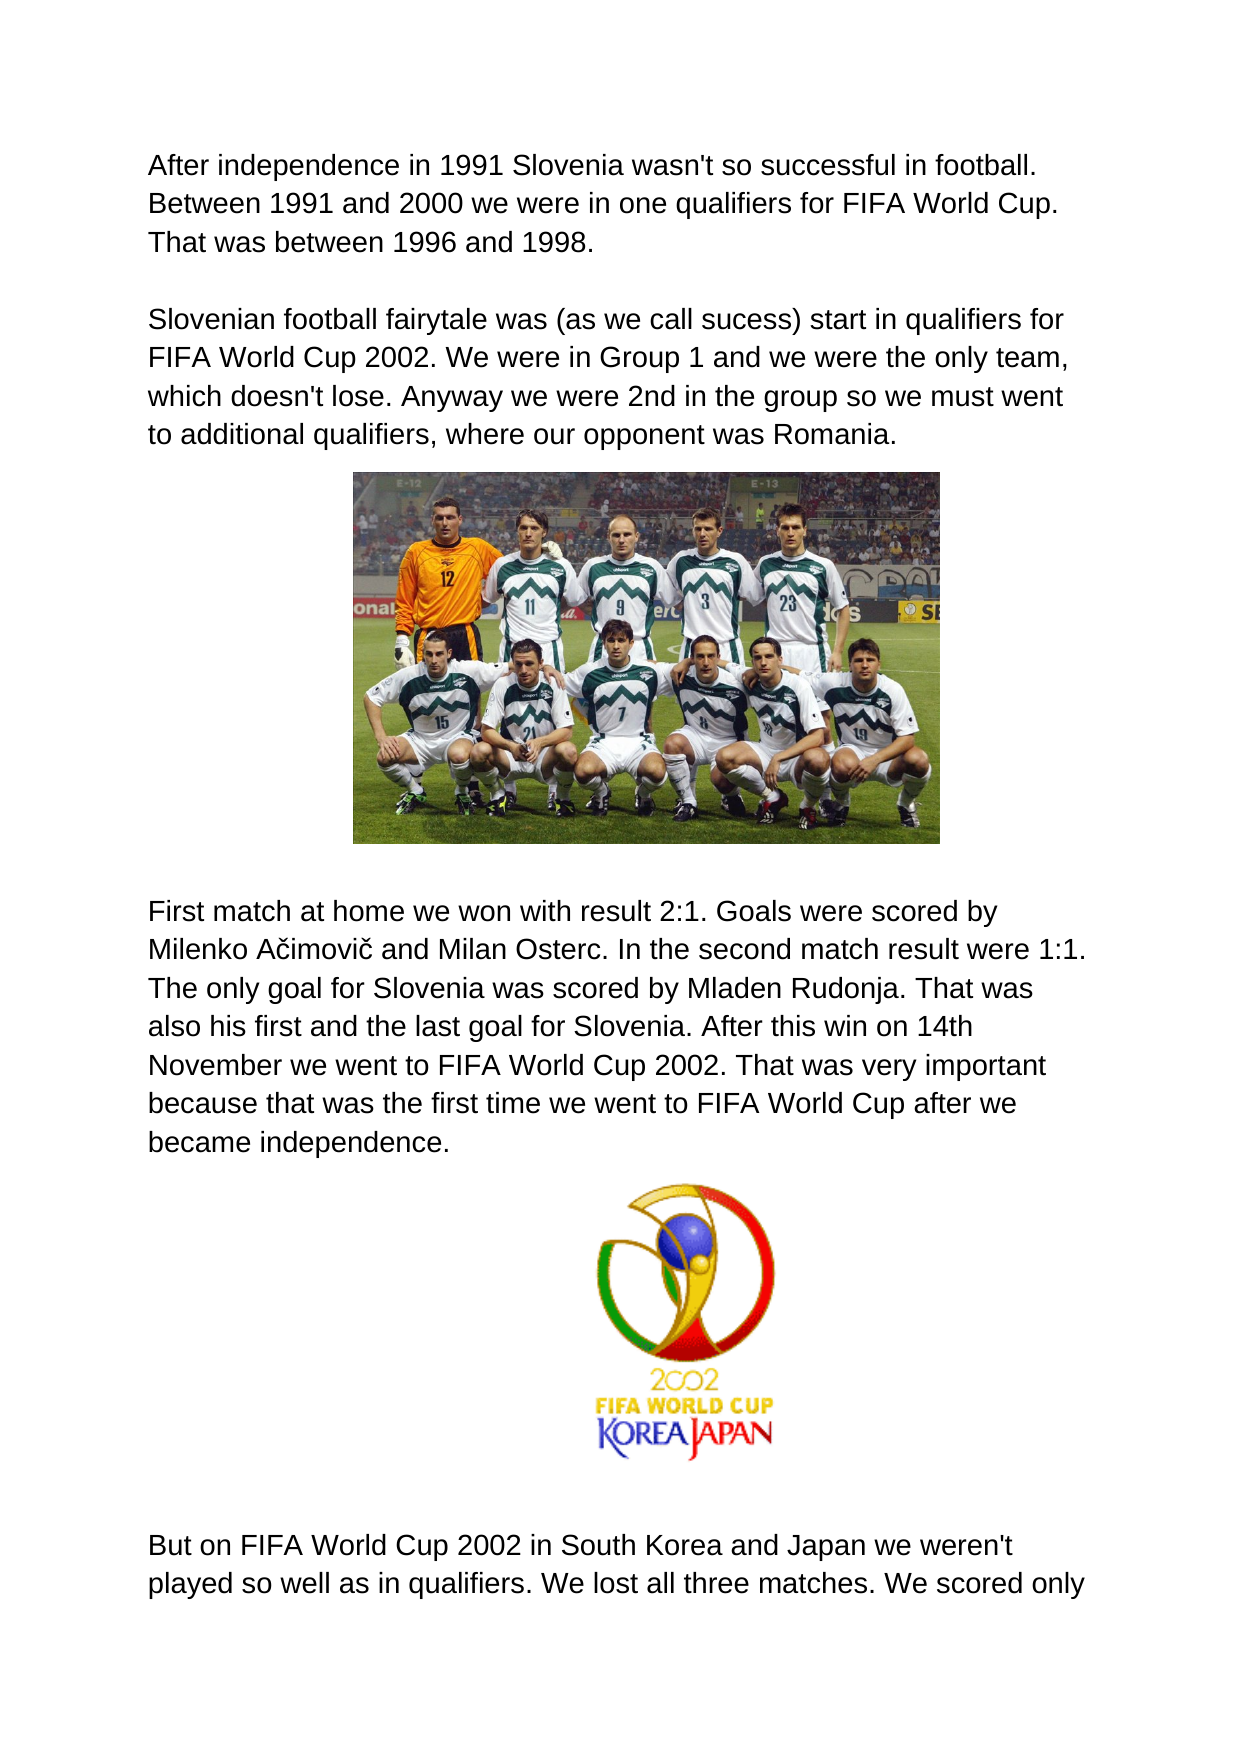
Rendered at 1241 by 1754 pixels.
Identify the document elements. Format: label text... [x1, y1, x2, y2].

picture [532, 1165, 845, 1478]
text Slovenian football fairytale was (as we call sucess) start in qualifiers for FIFA World Cup 2002. We were in Group 1 and we were the only team, which doesn't lose. Anyway we were 2nd in the group so we must went to additional qualifiers, where our opponent was Romania. [148, 302, 1093, 451]
text But on FIFA World Cup 2002 in South Korea and Japan we weren't played so well as in qualifiers. We lost all three matches. We scored only [148, 1528, 1093, 1600]
picture [353, 472, 940, 844]
text After independence in 1991 Slovenia wasn't so successful in football. Between 1991 and 2000 we were in one qualifiers for FIFA World Cup. That was between 1996 and 1998. [148, 148, 1093, 258]
text First match at home we won with result 2:1. Goals were scored by Milenko Ačimovič and Milan Osterc. In the second match result were 1:1. The only goal for Slovenia was scored by Mladen Rudonja. That was also his first and the last goal for Slovenia. After this win on 14th November we went to FIFA World Cup 2002. That was very important because that was the first time we went to FIFA World Cup after we became independence. [148, 894, 1093, 1159]
